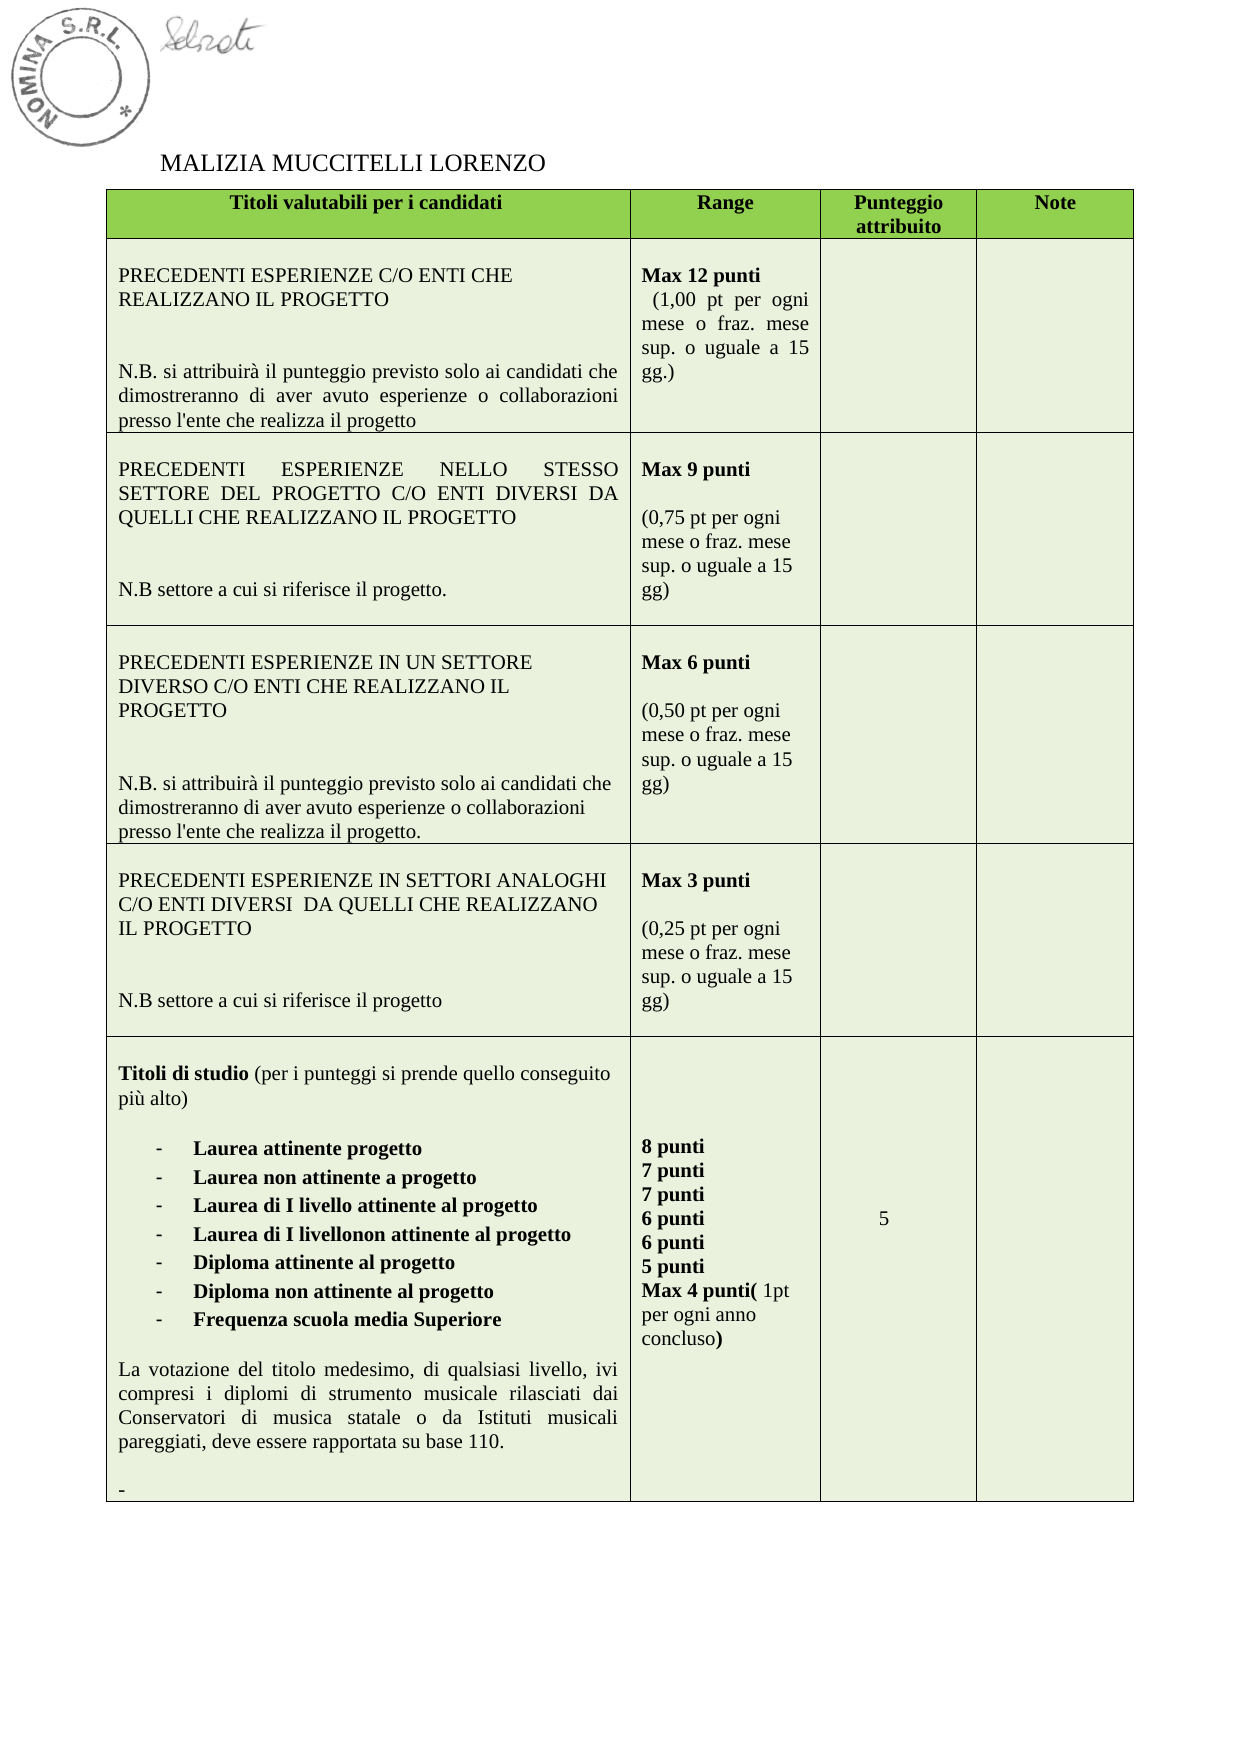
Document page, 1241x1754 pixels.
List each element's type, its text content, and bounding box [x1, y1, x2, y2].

table_cell Titoli di studio (per i punteggi si prende quello conseguito più alto) Laurea attinente progetto Laurea non attinente a progetto Laurea di I livello attinente al progetto Laurea di I livellonon attinente al progetto Diploma attinente al progetto Diploma non attinente al progetto Frequenza scuola media Superiore La votazione del titolo medesimo, di qualsiasi livello, ivi compresi i diplomi di strumento musicale rilasciati dai Conservatori di musica statale o da Istituti musicali pareggiati, deve essere rapportata su base 110. [107, 1037, 630, 1501]
table_cell Max 3 punti (0,25 pt per ogni mese o fraz. mese sup. o uguale a 15 gg) [631, 844, 820, 1036]
table_cell PRECEDENTI ESPERIENZE NELLO STESSO SETTORE DEL PROGETTO C/O ENTI DIVERSI DA QUELLI CHE REALIZZANO IL PROGETTO N.B settore a cui si riferisce il progetto. [107, 433, 630, 625]
table_cell [977, 239, 1133, 432]
table_cell [821, 433, 976, 625]
table_cell PRECEDENTI ESPERIENZE IN UN SETTORE DIVERSO C/O ENTI CHE REALIZZANO IL PROGETTO N.B. si attribuirà il punteggio previsto solo ai candidati che dimostreranno di aver avuto esperienze o collaborazioni presso l'ente che realizza il progetto. [107, 626, 630, 843]
text MALIZIA MUCCITELLI LORENZO [118, 148, 1122, 176]
table_cell Max 12 punti (1,00 pt per ogni mese o fraz. mese sup. o uguale a 15 gg.) [631, 239, 820, 432]
table_cell [821, 626, 976, 843]
table_cell PRECEDENTI ESPERIENZE IN SETTORI ANALOGHI C/O ENTI DIVERSI DA QUELLI CHE REALIZZANO IL PROGETTO N.B settore a cui si riferisce il progetto [107, 844, 630, 1036]
table_header Note [977, 190, 1133, 238]
table_cell [821, 239, 976, 432]
table_cell 5 [821, 1037, 976, 1501]
table_header Titoli valutabili per i candidati [107, 190, 630, 238]
table_cell Max 9 punti (0,75 pt per ogni mese o fraz. mese sup. o uguale a 15 gg) [631, 433, 820, 625]
table_cell PRECEDENTI ESPERIENZE C/O ENTI CHE REALIZZANO IL PROGETTO N.B. si attribuirà il punteggio previsto solo ai candidati che dimostreranno di aver avuto esperienze o collaborazioni presso l'ente che realizza il progetto [107, 239, 630, 432]
table_cell [977, 844, 1133, 1036]
table_cell [977, 1037, 1133, 1501]
table_cell [977, 626, 1133, 843]
table_cell [821, 844, 976, 1036]
table_header Range [631, 190, 820, 238]
table_cell Max 6 punti (0,50 pt per ogni mese o fraz. mese sup. o uguale a 15 gg) [631, 626, 820, 843]
table_cell 8 punti 7 punti 7 punti 6 punti 6 punti 5 punti Max 4 punti( 1pt per ogni anno concluso) [631, 1037, 820, 1501]
table_header Punteggio attribuito [821, 190, 976, 238]
table_cell [977, 433, 1133, 625]
